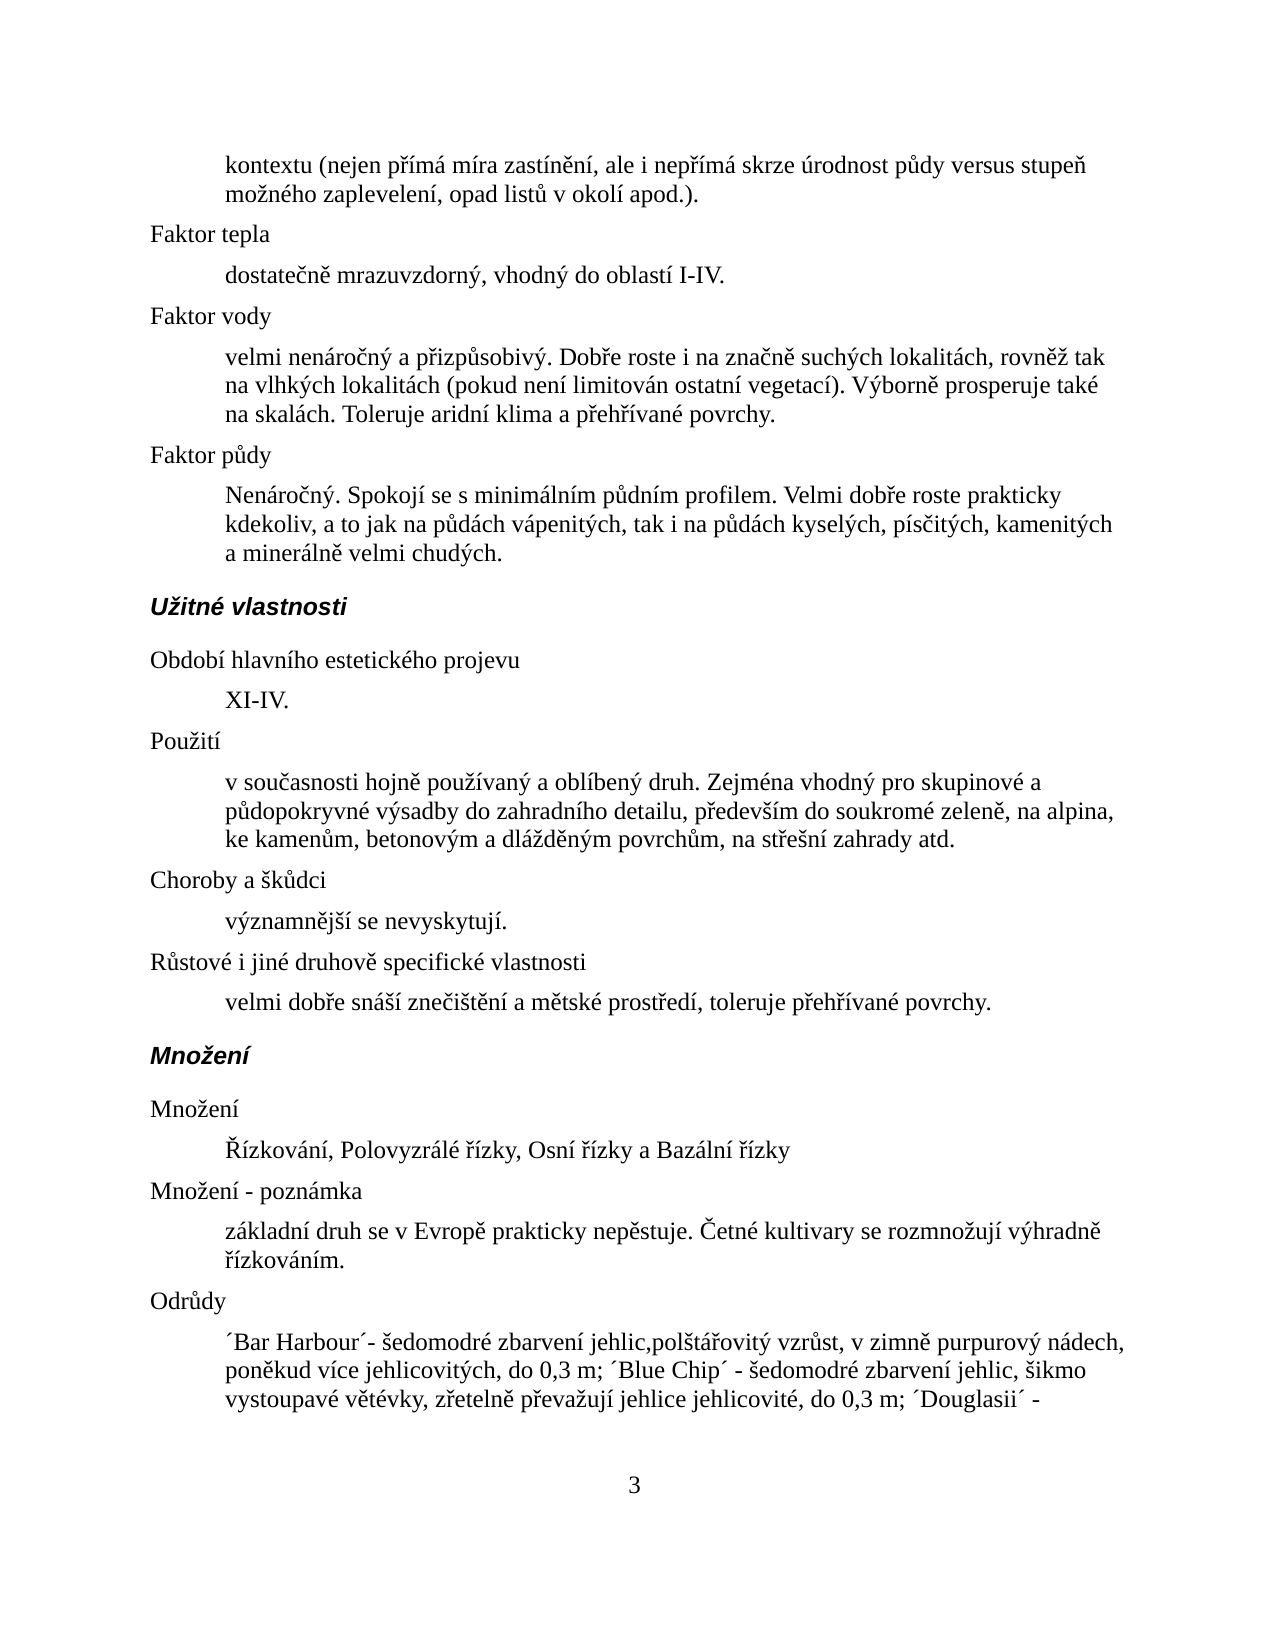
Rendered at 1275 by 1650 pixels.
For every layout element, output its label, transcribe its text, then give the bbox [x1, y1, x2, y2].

text XI-IV. [225, 686, 1125, 714]
text Odrůdy [150, 1286, 1125, 1315]
text Množení - poznámka [150, 1176, 1125, 1204]
text Použití [150, 726, 1125, 755]
text v současnosti hojně používaný a oblíbený druh. Zejména vhodný pro skupinové a půdopokryvné výsadby do zahradního detailu, především do soukromé zeleně, na alpina, ke kamenům, betonovým a dlážděným povrchům, na střešní zahrady atd. [225, 767, 1125, 853]
subtitle Množení [150, 1041, 1125, 1070]
text velmi nenáročný a přizpůsobivý. Dobře roste i na značně suchých lokalitách, rovněž tak na vlhkých lokalitách (pokud není limitován ostatní vegetací). Výborně prosperuje také na skalách. Toleruje aridní klima a přehřívané povrchy. [225, 342, 1125, 428]
text Nenáročný. Spokojí se s minimálním půdním profilem. Velmi dobře roste prakticky kdekoliv, a to jak na půdách vápenitých, tak i na půdách kyselých, písčitých, kamenitých a minerálně velmi chudých. [225, 481, 1125, 567]
text Choroby a škůdci [150, 865, 1125, 894]
text Období hlavního estetického projevu [150, 645, 1125, 674]
text Růstové i jiné druhově specifické vlastnosti [150, 947, 1125, 976]
text Faktor vody [150, 301, 1125, 330]
text Množení [150, 1094, 1125, 1123]
text Řízkování, Polovyzrálé řízky, Osní řízky a Bazální řízky [225, 1135, 1125, 1164]
text základní druh se v Evropě prakticky nepěstuje. Četné kultivary se rozmnožují výhradně řízkováním. [225, 1216, 1125, 1274]
text dostatečně mrazuvzdorný, vhodný do oblastí I-IV. [225, 260, 1125, 289]
text velmi dobře snáší znečištění a mětské prostředí, toleruje přehřívané povrchy. [225, 987, 1125, 1016]
text ´Bar Harbour´- šedomodré zbarvení jehlic,polštářovitý vzrůst, v zimně purpurový nádech, poněkud více jehlicovitých, do 0,3 m; ´Blue Chip´ - šedomodré zbarvení jehlic, šikmo vystoupavé větévky, zřetelně převažují jehlice jehlicovité, do 0,3 m; ´Douglasii´ [225, 1327, 1125, 1413]
text kontextu (nejen přímá míra zastínění, ale i nepřímá skrze úrodnost půdy versus stupeň možného zaplevelení, opad listů v okolí apod.). [225, 150, 1125, 207]
subtitle Užitné vlastnosti [150, 592, 1125, 620]
text Faktor půdy [150, 440, 1125, 469]
text Faktor tepla [150, 219, 1125, 248]
text významnější se nevyskytují. [225, 906, 1125, 935]
